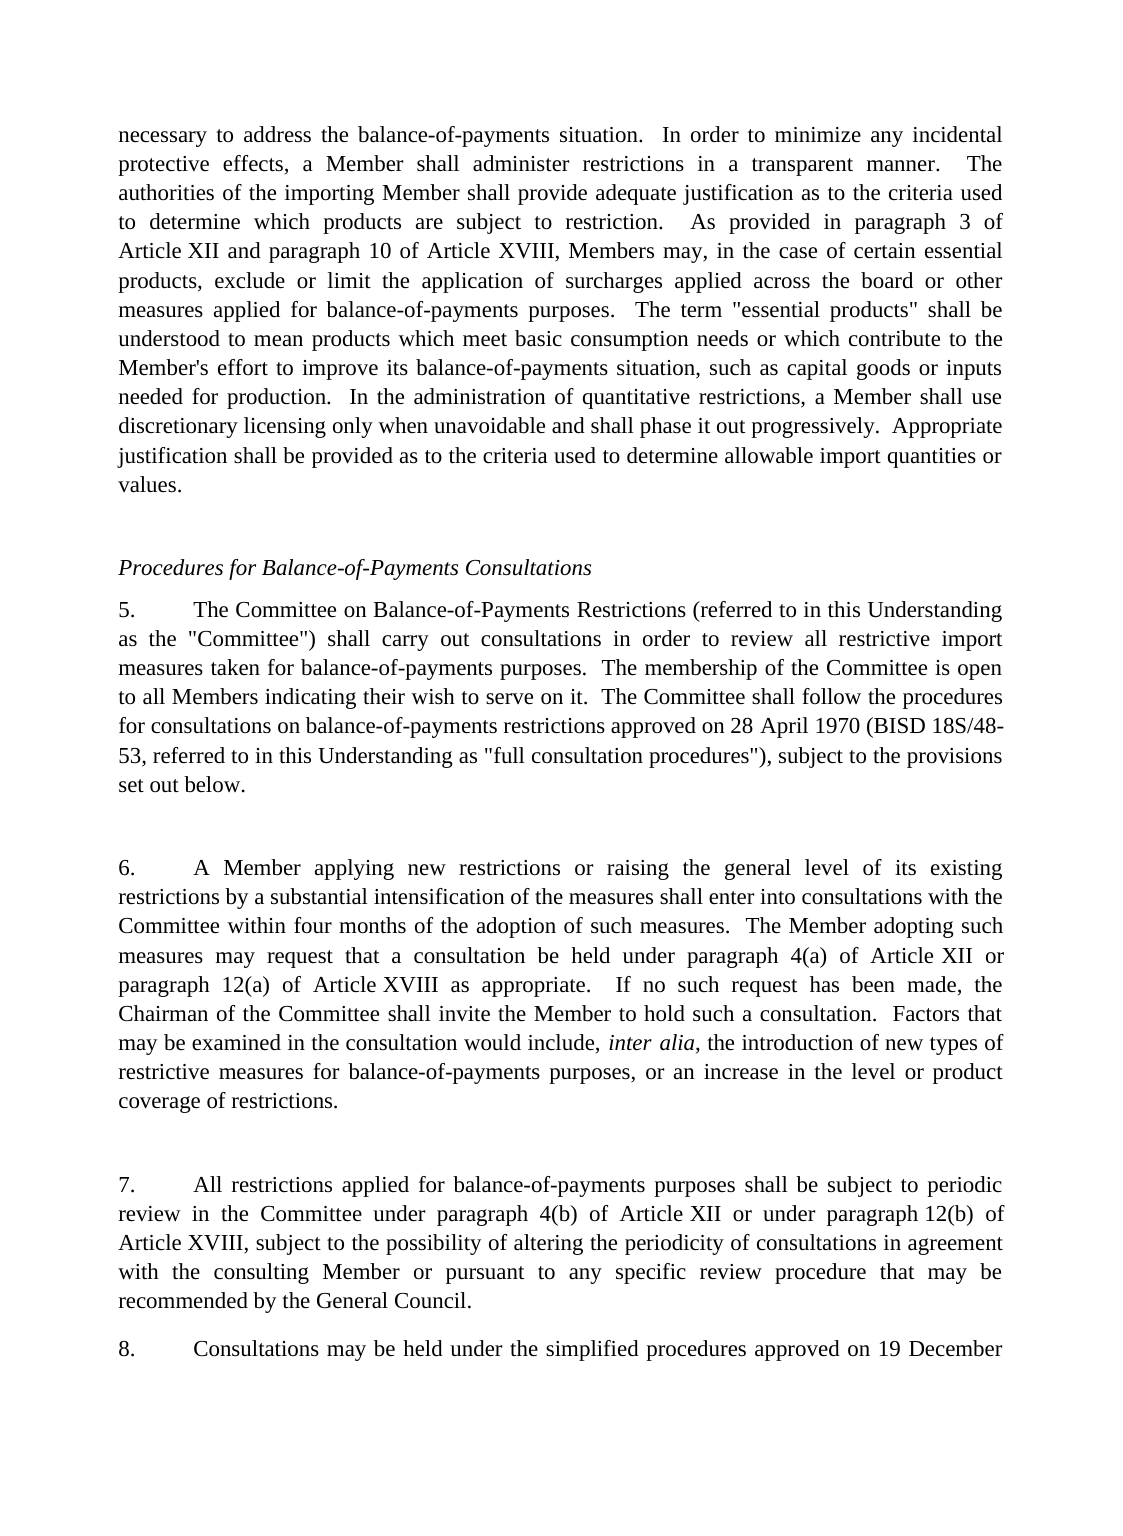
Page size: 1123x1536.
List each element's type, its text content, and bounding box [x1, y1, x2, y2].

text 7. All restrictions applied for balance-of-payments purposes shall be subject to periodic review in the Committee under paragraph 4(b) of Article XII or under paragraph 12(b) of Article XVIII, subject to the possibility of altering the periodicity of consultations in agreement with the consulting Member or pursuant to any specific review procedure that may be recommended by the General Council. [118, 1168, 1004, 1314]
text necessary to address the balance-of-payments situation. In order to minimize any incidental protective effects, a Member shall administer restrictions in a transparent manner. The authorities of the importing Member shall provide adequate justification as to the criteria used to determine which products are subject to restriction. As provided in paragraph 3 of Article XII and paragraph 10 of Article XVIII, Members may, in the case of certain essential products, exclude or limit the application of surcharges applied across the board or other measures applied for balance-of-payments purposes. The term "essential products" shall be understood to mean products which meet basic consumption needs or which contribute to the Member's effort to improve its balance-of-payments situation, such as capital goods or inputs needed for production. In the administration of quantitative restrictions, a Member shall use discretionary licensing only when unavoidable and shall phase it out progressively. Appropriate justification shall be provided as to the criteria used to determine allowable import quantities or values. [118, 118, 1004, 497]
text 6. A Member applying new restrictions or raising the general level of its existing restrictions by a substantial intensification of the measures shall enter into consultations with the Committee within four months of the adoption of such measures. The Member adopting such measures may request that a consultation be held under paragraph 4(a) of Article XII or paragraph 12(a) of Article XVIII as appropriate. If no such request has been made, the Chairman of the Committee shall invite the Member to hold such a consultation. Factors that may be examined in the consultation would include, inter alia, the introduction of new types of restrictive measures for balance-of-payments purposes, or an increase in the level or product coverage of restrictions. [118, 851, 1004, 1114]
text Procedures for Balance-of-Payments Consultations [118, 551, 1004, 581]
text 8. Consultations may be held under the simplified procedures approved on 19 December [118, 1326, 1004, 1362]
text 5. The Committee on Balance-of-Payments Restrictions (referred to in this Understanding as the "Committee") shall carry out consultations in order to review all restrictive import measures taken for balance-of-payments purposes. The membership of the Committee is open to all Members indicating their wish to serve on it. The Committee shall follow the procedures for consultations on balance-of-payments restrictions approved on 28 April 1970 (BISD 18S/48-53, referred to in this Understanding as "full consultation procedures"), subject to the provisions set out below. [118, 593, 1004, 797]
